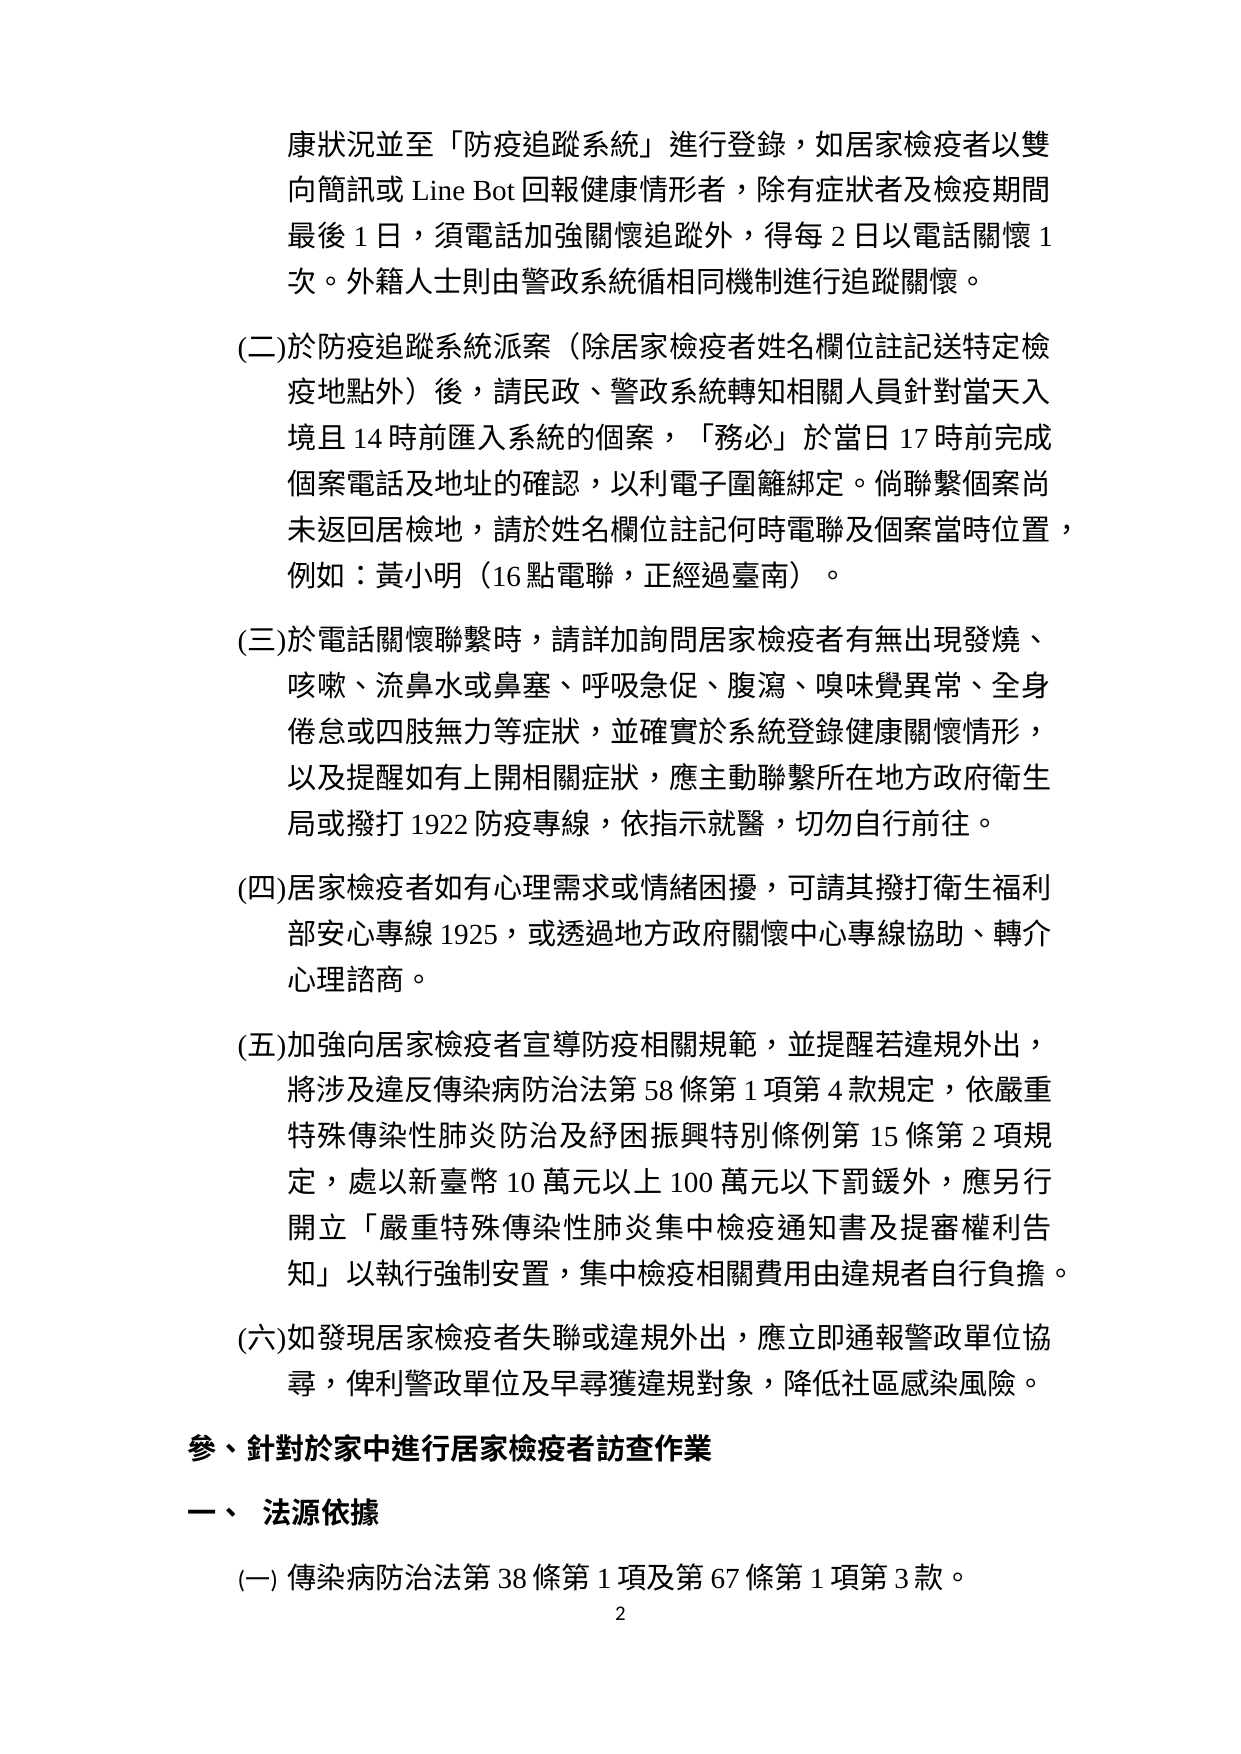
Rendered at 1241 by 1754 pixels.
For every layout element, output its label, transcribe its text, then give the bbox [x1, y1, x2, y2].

list 法源依據 [187, 1487, 1053, 1533]
list 康狀況並至「防疫追蹤系統」進行登錄，如居家檢疫者以雙向簡訊或Line Bot回報健康情形者，除有症狀者及檢疫期間最後1日，須電話加強關懷追蹤外，得每2日以電話關懷1次。外籍人士則由警政系統循相同機制進行追蹤關懷。 [237, 118, 1053, 302]
list 如發現居家檢疫者失聯或違規外出，應立即通報警政單位協尋，俾利警政單位及早尋獲違規對象，降低社區感染風險。 [237, 1312, 1053, 1404]
list 於電話關懷聯繫時，請詳加詢問居家檢疫者有無出現發燒、咳嗽、流鼻水或鼻塞、呼吸急促、腹瀉、嗅味覺異常、全身倦怠或四肢無力等症狀，並確實於系統登錄健康關懷情形，以及提醒如有上開相關症狀，應主動聯繫所在地方政府衛生局或撥打1922防疫專線，依指示就醫，切勿自行前往。 [237, 614, 1053, 843]
list 居家檢疫者如有心理需求或情緒困擾，可請其撥打衛生福利部安心專線1925，或透過地方政府關懷中心專線協助、轉介心理諮商。 [237, 862, 1053, 999]
list 加強向居家檢疫者宣導防疫相關規範，並提醒若違規外出，將涉及違反傳染病防治法第58條第1項第4款規定，依嚴重特殊傳染性肺炎防治及紓困振興特別條例第15條第2項規定，處以新臺幣10萬元以上100萬元以下罰鍰外，應另行開立「嚴重特殊傳染性肺炎集中檢疫通知書及提審權利告知」以執行強制安置，集中檢疫相關費用由違規者自行負擔。 [237, 1018, 1053, 1293]
text 參、針對於家中進行居家檢疫者訪查作業 [187, 1422, 1053, 1468]
list 傳染病防治法第38條第1項及第67條第1項第3款。 [237, 1552, 1053, 1597]
list 於防疫追蹤系統派案（除居家檢疫者姓名欄位註記送特定檢疫地點外）後，請民政、警政系統轉知相關人員針對當天入境且14時前匯入系統的個案，「務必」於當日17時前完成個案電話及地址的確認，以利電子圍籬綁定。倘聯繫個案尚未返回居檢地，請於姓名欄位註記何時電聯及個案當時位置，例如：黃小明（16點電聯，正經過臺南）。 [237, 320, 1053, 595]
